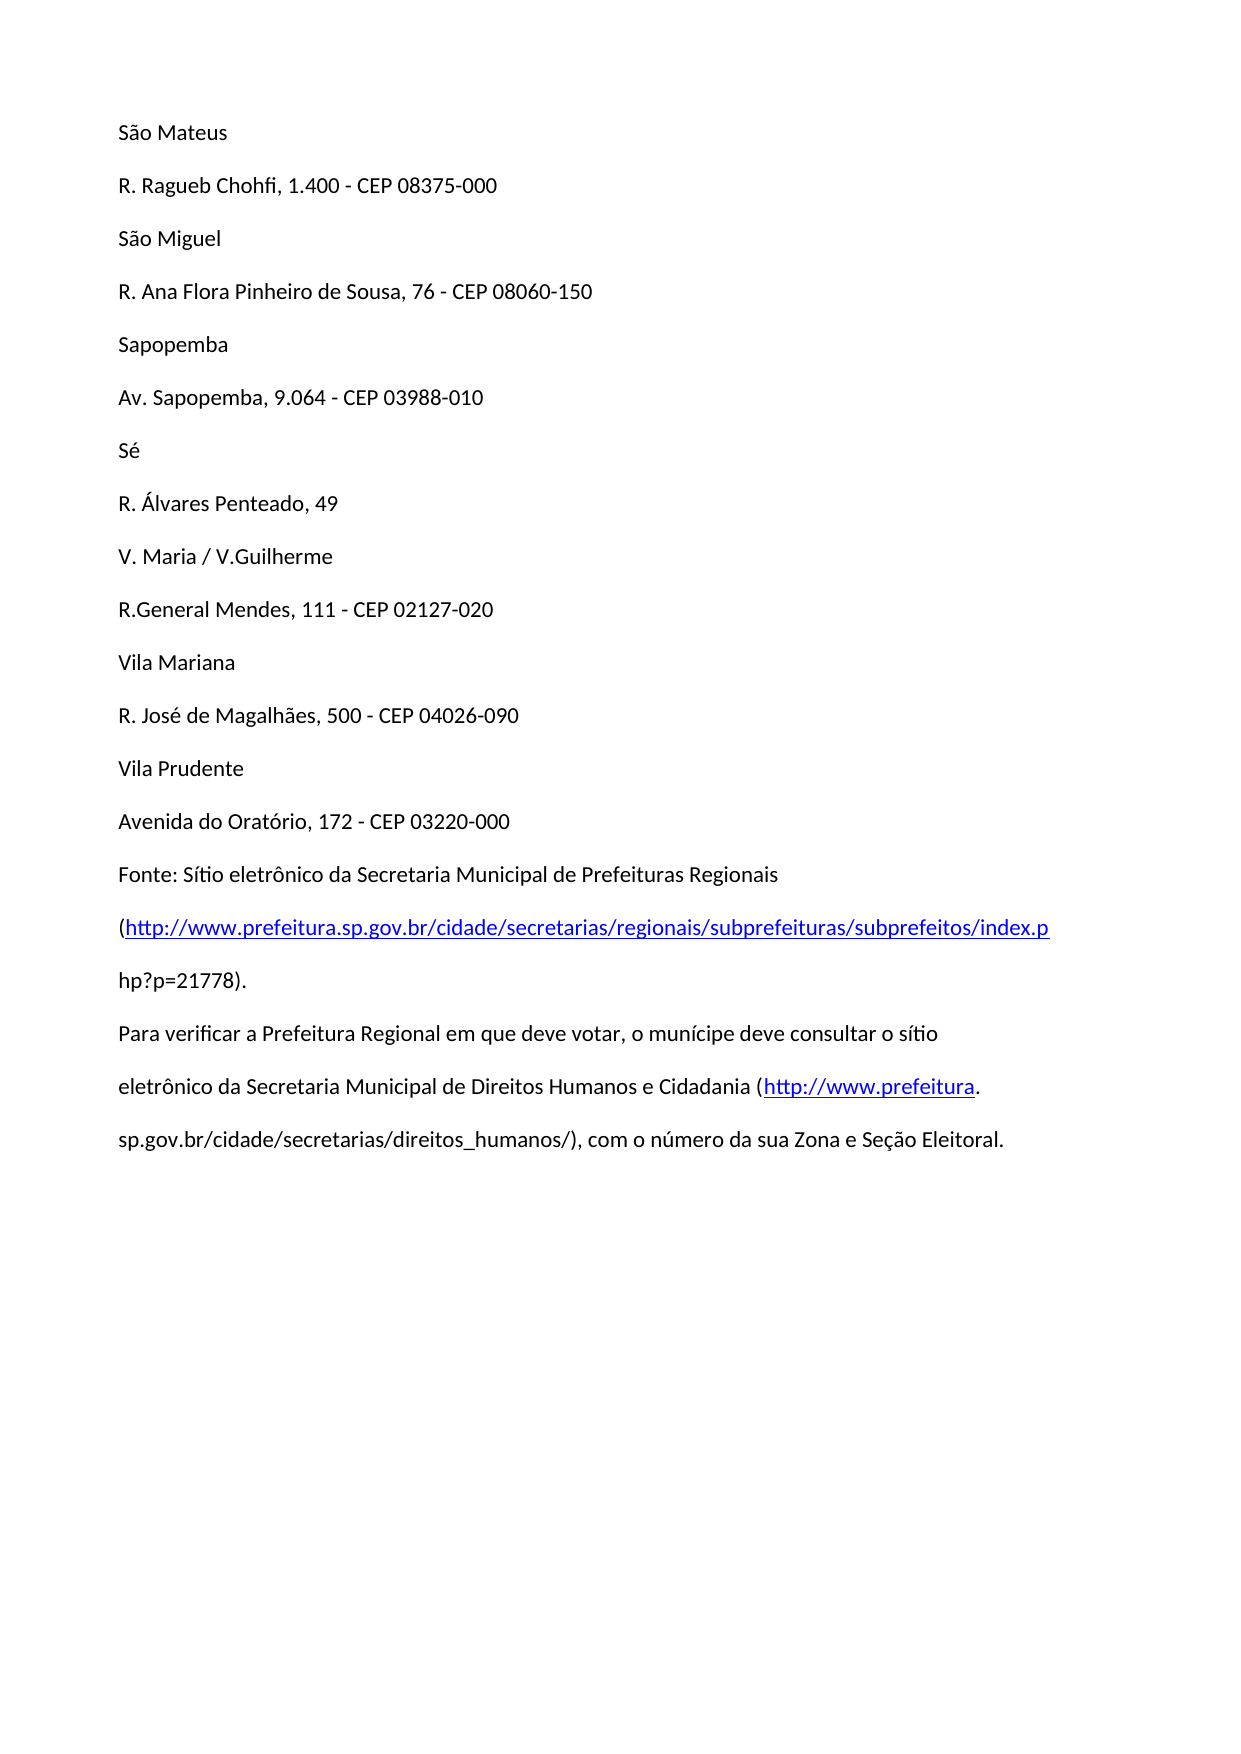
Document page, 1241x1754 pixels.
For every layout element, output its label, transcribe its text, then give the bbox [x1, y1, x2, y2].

text Sapopemba [118, 330, 1122, 358]
text Vila Prudente [118, 754, 1122, 782]
text Vila Mariana [118, 648, 1122, 676]
text São Miguel [118, 224, 1122, 252]
text R. Álvares Penteado, 49 [118, 489, 1122, 517]
text hp?p=21778). [118, 966, 1122, 994]
text sp.gov.br/cidade/secretarias/direitos_humanos/), com o número da sua Zona e Seção Eleitoral. [118, 1126, 1122, 1153]
text (http://www.prefeitura.sp.gov.br/cidade/secretarias/regionais/subprefeituras/subprefeitos/index.p [118, 913, 1122, 941]
text R. Ana Flora Pinheiro de Sousa, 76 - CEP 08060-150 [118, 277, 1122, 305]
text R.General Mendes, 111 - CEP 02127-020 [118, 595, 1122, 623]
text R. José de Magalhães, 500 - CEP 04026-090 [118, 701, 1122, 729]
text Sé [118, 436, 1122, 464]
text Avenida do Oratório, 172 - CEP 03220-000 [118, 807, 1122, 835]
text eletrônico da Secretaria Municipal de Direitos Humanos e Cidadania (http://www.prefeitura. [118, 1072, 1122, 1101]
text V. Maria / V.Guilherme [118, 542, 1122, 570]
text São Mateus [118, 118, 1122, 146]
text Av. Sapopemba, 9.064 - CEP 03988-010 [118, 383, 1122, 411]
text R. Ragueb Chohfi, 1.400 - CEP 08375-000 [118, 171, 1122, 199]
text Fonte: Sítio eletrônico da Secretaria Municipal de Prefeituras Regionais [118, 860, 1122, 888]
text Para verificar a Prefeitura Regional em que deve votar, o munícipe deve consultar o sítio [118, 1019, 1122, 1047]
